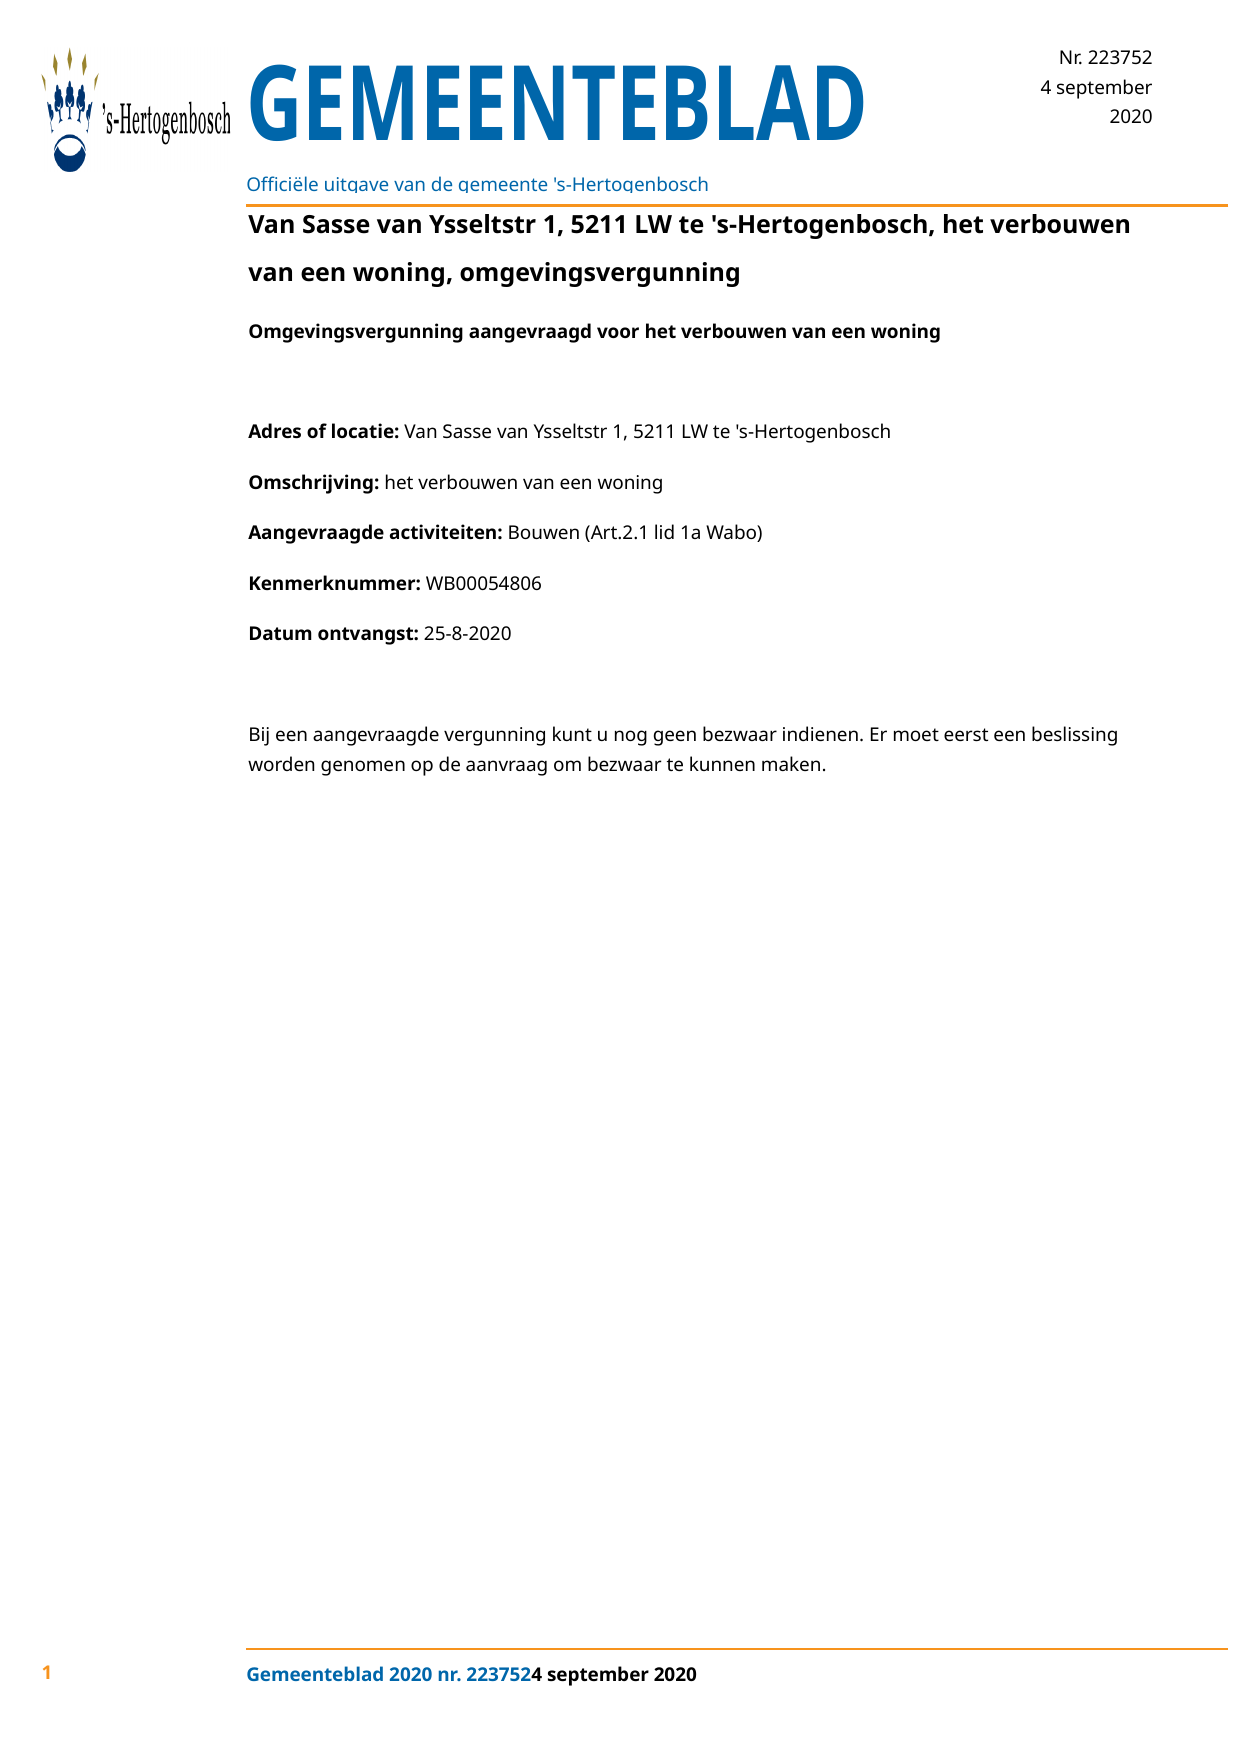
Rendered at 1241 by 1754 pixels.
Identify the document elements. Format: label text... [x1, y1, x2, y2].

text Datum ontvangst: 25-8-2020 [248, 620, 1152, 646]
text Van Sasse van Ysseltstr 1, 5211 LW te 's-Hertogenbosch, het verbouwen van een woning, omgevingsvergunning [248, 207, 1152, 288]
text Adres of locatie: Van Sasse van Ysseltstr 1, 5211 LW te 's-Hertogenbosch [248, 419, 1152, 444]
text Omgevingsvergunning aangevraagd voor het verbouwen van een woning [248, 318, 1152, 344]
text Kenmerknummer: WB00054806 [248, 570, 1152, 596]
text Omschrijving: het verbouwen van een woning [248, 469, 1152, 495]
text Aangevraagde activiteiten: Bouwen (Art.2.1 lid 1a Wabo) [248, 519, 1152, 545]
picture [41, 47, 231, 172]
text Bij een aangevraagde vergunning kunt u nog geen bezwaar indienen. Er moet eerst een beslissing worden genomen op de aanvraag om bezwaar te kunnen maken. [248, 721, 1152, 777]
